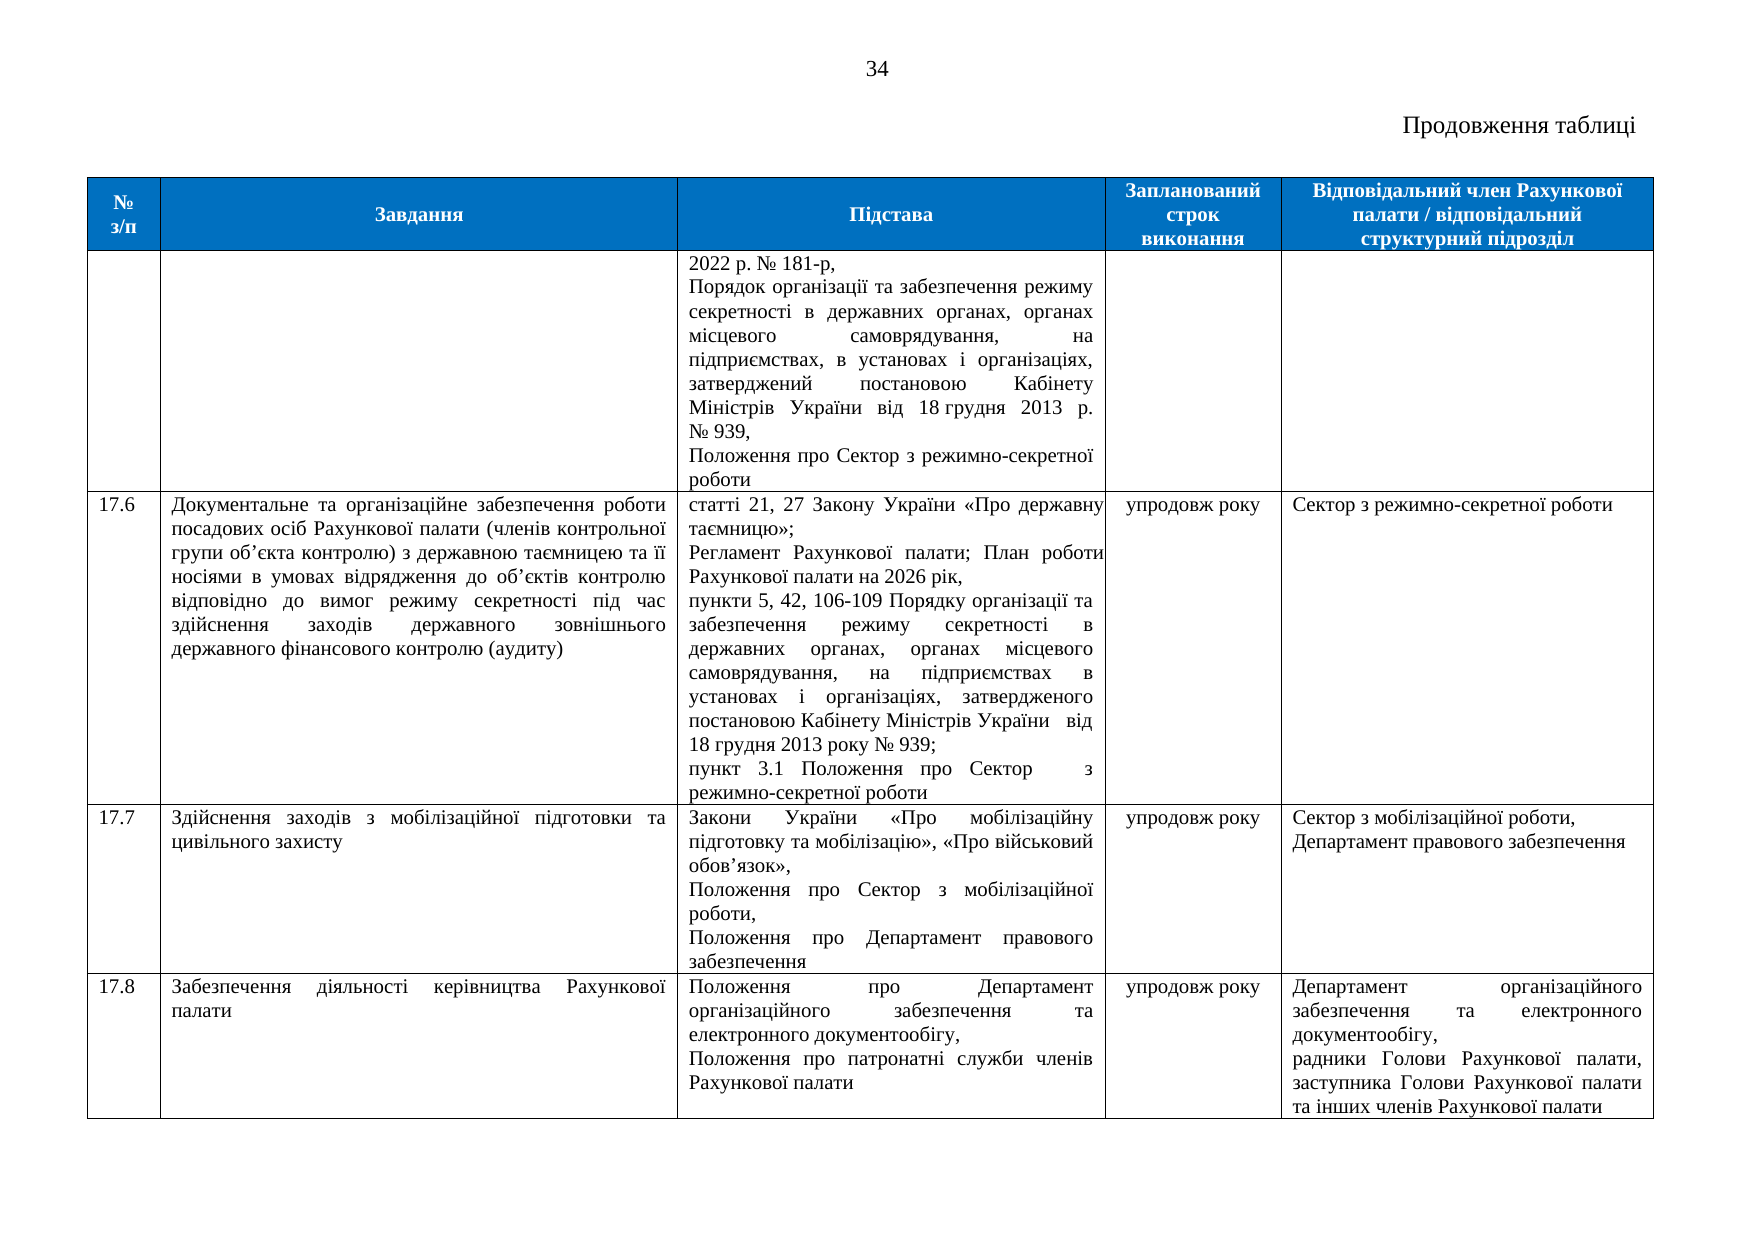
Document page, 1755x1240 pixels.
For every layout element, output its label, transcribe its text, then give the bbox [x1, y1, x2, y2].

table_cell 2022 р. № 181-р, Порядок організації та забезпечення режиму секретності в державних органах, органах місцевого самоврядування, на підприємствах, в установах і організаціях, затверджений постановою Кабінету Міністрів України від 18 грудня 2013 р. № 939, Положення про Сектор з режимно-секретної роботи [678, 251, 1105, 491]
table_cell [161, 251, 677, 491]
table_cell Здійснення заходів з мобілізаційної підготовки та цивільного захисту [161, 805, 677, 973]
table_cell статті 21, 27 Закону України «Про державну таємницю»; Регламент Рахункової палати; План роботи Рахункової палати на 2026 рік, пункти 5, 42, 106-109 Порядку організації та забезпечення режиму секретності в державних органах, органах місцевого самоврядування, на підприємствах в установах і організаціях, затвердженого постановою Кабінету Міністрів України від 18 грудня 2013 року № 939; пункт 3.1 Положення про Сектор з режимно-секретної роботи [678, 492, 1105, 804]
table_cell [88, 805, 160, 973]
table_header № з/п [88, 178, 160, 250]
table_cell Департамент організаційного забезпечення та електронного документообігу, радники Голови Рахункової палати, заступника Голови Рахункової палати та інших членів Рахункової палати [1282, 974, 1653, 1118]
table_cell Документальне та організаційне забезпечення роботи посадових осіб Рахункової палати (членів контрольної групи об’єкта контролю) з державною таємницею та її носіями в умовах відрядження до об’єктів контролю відповідно до вимог режиму секретності під час здійснення заходів державного зовнішнього державного фінансового контролю (аудиту) [161, 492, 677, 804]
table_cell Забезпечення діяльності керівництва Рахункової палати [161, 974, 677, 1118]
table_cell упродовж року [1106, 492, 1281, 804]
table_cell [1106, 251, 1281, 491]
table_cell [1282, 251, 1653, 491]
table_cell Сектор з режимно-секретної роботи [1282, 492, 1653, 804]
table_cell [88, 974, 160, 1118]
table_cell Закони України «Про мобілізаційну підготовку та мобілізацію», «Про військовий обов’язок», Положення про Сектор з мобілізаційної роботи, Положення про Департамент правового забезпечення [678, 805, 1105, 973]
table_cell [88, 492, 160, 804]
table_cell упродовж року [1106, 974, 1281, 1118]
table_header Запланований строк виконання [1106, 178, 1281, 250]
table_cell Сектор з мобілізаційної роботи, Департамент правового забезпечення [1282, 805, 1653, 973]
table_header Підстава [678, 178, 1105, 250]
table_cell упродовж року [1106, 805, 1281, 973]
table_header Відповідальний член Рахункової палати / відповідальний структурний підрозділ [1282, 178, 1653, 250]
table_cell Положення про Департамент організаційного забезпечення та електронного документообігу, Положення про патронатні служби членів Рахункової палати [678, 974, 1105, 1118]
table_cell [88, 251, 160, 491]
table_header Завдання [161, 178, 677, 250]
